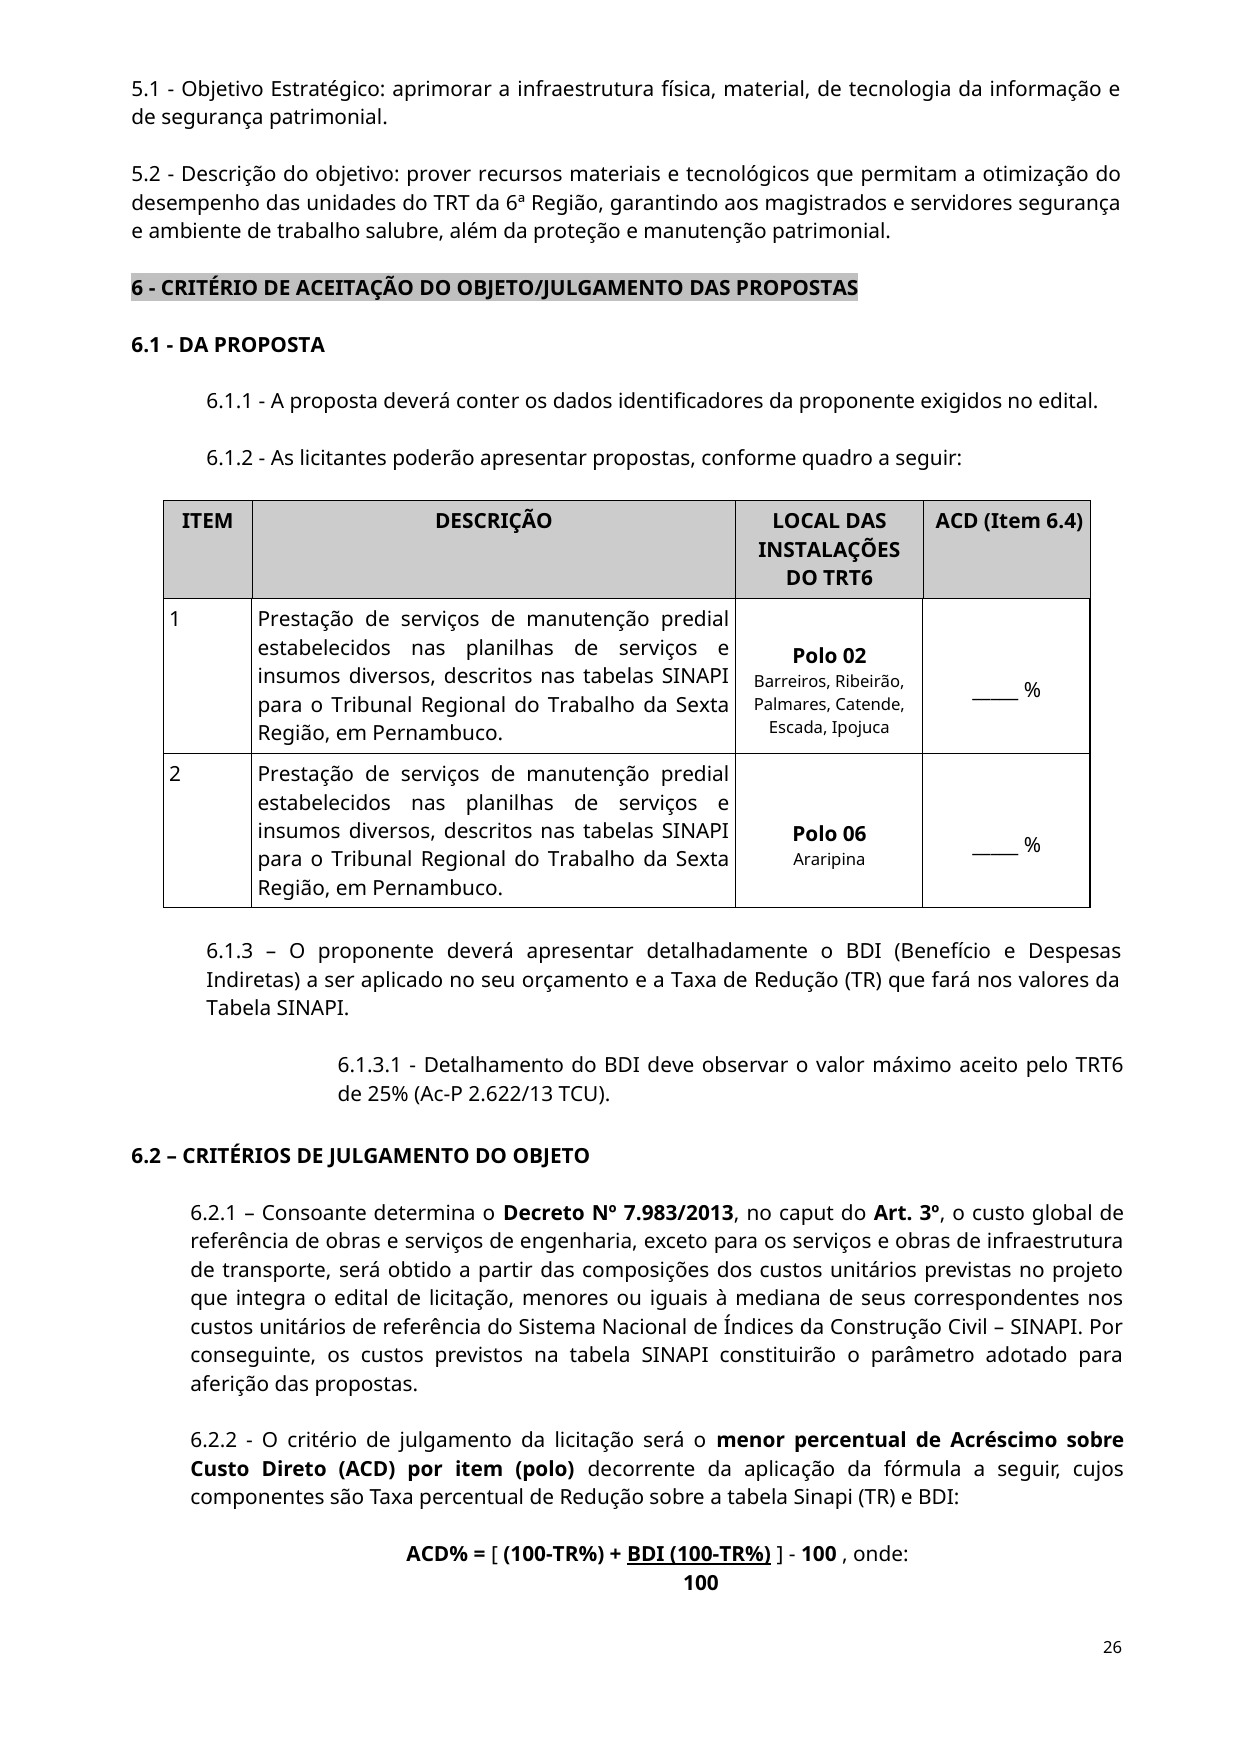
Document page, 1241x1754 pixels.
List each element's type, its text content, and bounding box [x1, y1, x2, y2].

table_cell Polo 06 Araripina [736, 754, 922, 907]
text 6.1.3 – O proponente deverá apresentar detalhadamente o BDI (Benefício e Despesas Indiretas) a ser aplicado no seu orçamento e a Taxa de Redução (TR) que fará nos valores da Tabela SINAPI. [206, 937, 1122, 1022]
table_cell _____ % [923, 599, 1089, 752]
text 6.1.3.1 - Detalhamento do BDI deve observar o valor máximo aceito pelo TRT6 de 25% (Ac-P 2.622/13 TCU). [131, 1050, 1124, 1107]
text ACD% = [ (100-TR%) + BDI (100-TR%) ] - 100 , onde: [190, 1539, 1124, 1568]
text 5.1 - Objetivo Estratégico: aprimorar a infraestrutura física, material, de tecnologia da informação e de segurança patrimonial. [131, 74, 1122, 131]
table_cell 2 [164, 754, 251, 907]
text 6.2.2 - O critério de julgamento da licitação será o menor percentual de Acréscimo sobre Custo Direto (ACD) por item (polo) decorrente da aplicação da fórmula a seguir, cujos componentes são Taxa percentual de Redução sobre a tabela Sinapi (TR) e BDI: [190, 1426, 1124, 1511]
table_header DESCRIÇÃO [253, 501, 735, 598]
table_cell Prestação de serviços de manutenção predial estabelecidos nas planilhas de serviços e insumos diversos, descritos nas tabelas SINAPI para o Tribunal Regional do Trabalho da Sexta Região, em Pernambuco. [252, 599, 735, 752]
table_cell Prestação de serviços de manutenção predial estabelecidos nas planilhas de serviços e insumos diversos, descritos nas tabelas SINAPI para o Tribunal Regional do Trabalho da Sexta Região, em Pernambuco. [252, 754, 735, 907]
text 6.1.2 - As licitantes poderão apresentar propostas, conforme quadro a seguir: [206, 443, 1211, 472]
table_cell 1 [164, 599, 251, 752]
text 5.2 - Descrição do objetivo: prover recursos materiais e tecnológicos que permitam a otimização do desempenho das unidades do TRT da 6ª Região, garantindo aos magistrados e servidores segurança e ambiente de trabalho salubre, além da proteção e manutenção patrimonial. [131, 159, 1122, 244]
text 6.2 – CRITÉRIOS DE JULGAMENTO DO OBJETO [131, 1141, 1122, 1170]
text 6.1.1 - A proposta deverá conter os dados identificadores da proponente exigidos no edital. [206, 387, 1122, 415]
list 6.1 - DA PROPOSTA [131, 330, 1124, 358]
table_header ITEM [164, 501, 252, 598]
table_header LOCAL DAS INSTALAÇÕES DO TRT6 [736, 501, 923, 598]
table_header ACD (Item 6.4) [924, 501, 1090, 598]
table_cell _____ % [923, 754, 1089, 907]
text 6 - CRITÉRIO DE ACEITAÇÃO DO OBJETO/JULGAMENTO DAS PROPOSTAS [131, 273, 1122, 301]
table_cell Polo 02 Barreiros, Ribeirão, Palmares, Catende, Escada, Ipojuca [736, 599, 922, 752]
text 100 [190, 1568, 1124, 1596]
text 6.2.1 – Consoante determina o Decreto Nº 7.983/2013, no caput do Art. 3º, o custo global de referência de obras e serviços de engenharia, exceto para os serviços e obras de infraestrutura de transporte, será obtido a partir das composições dos custos unitários previstas no projeto que integra o edital de licitação, menores ou iguais à mediana de seus correspondentes nos custos unitários de referência do Sistema Nacional de Índices da Construção Civil – SINAPI. Por conseguinte, os custos previstos na tabela SINAPI constituirão o parâmetro adotado para aferição das propostas. [190, 1198, 1124, 1397]
